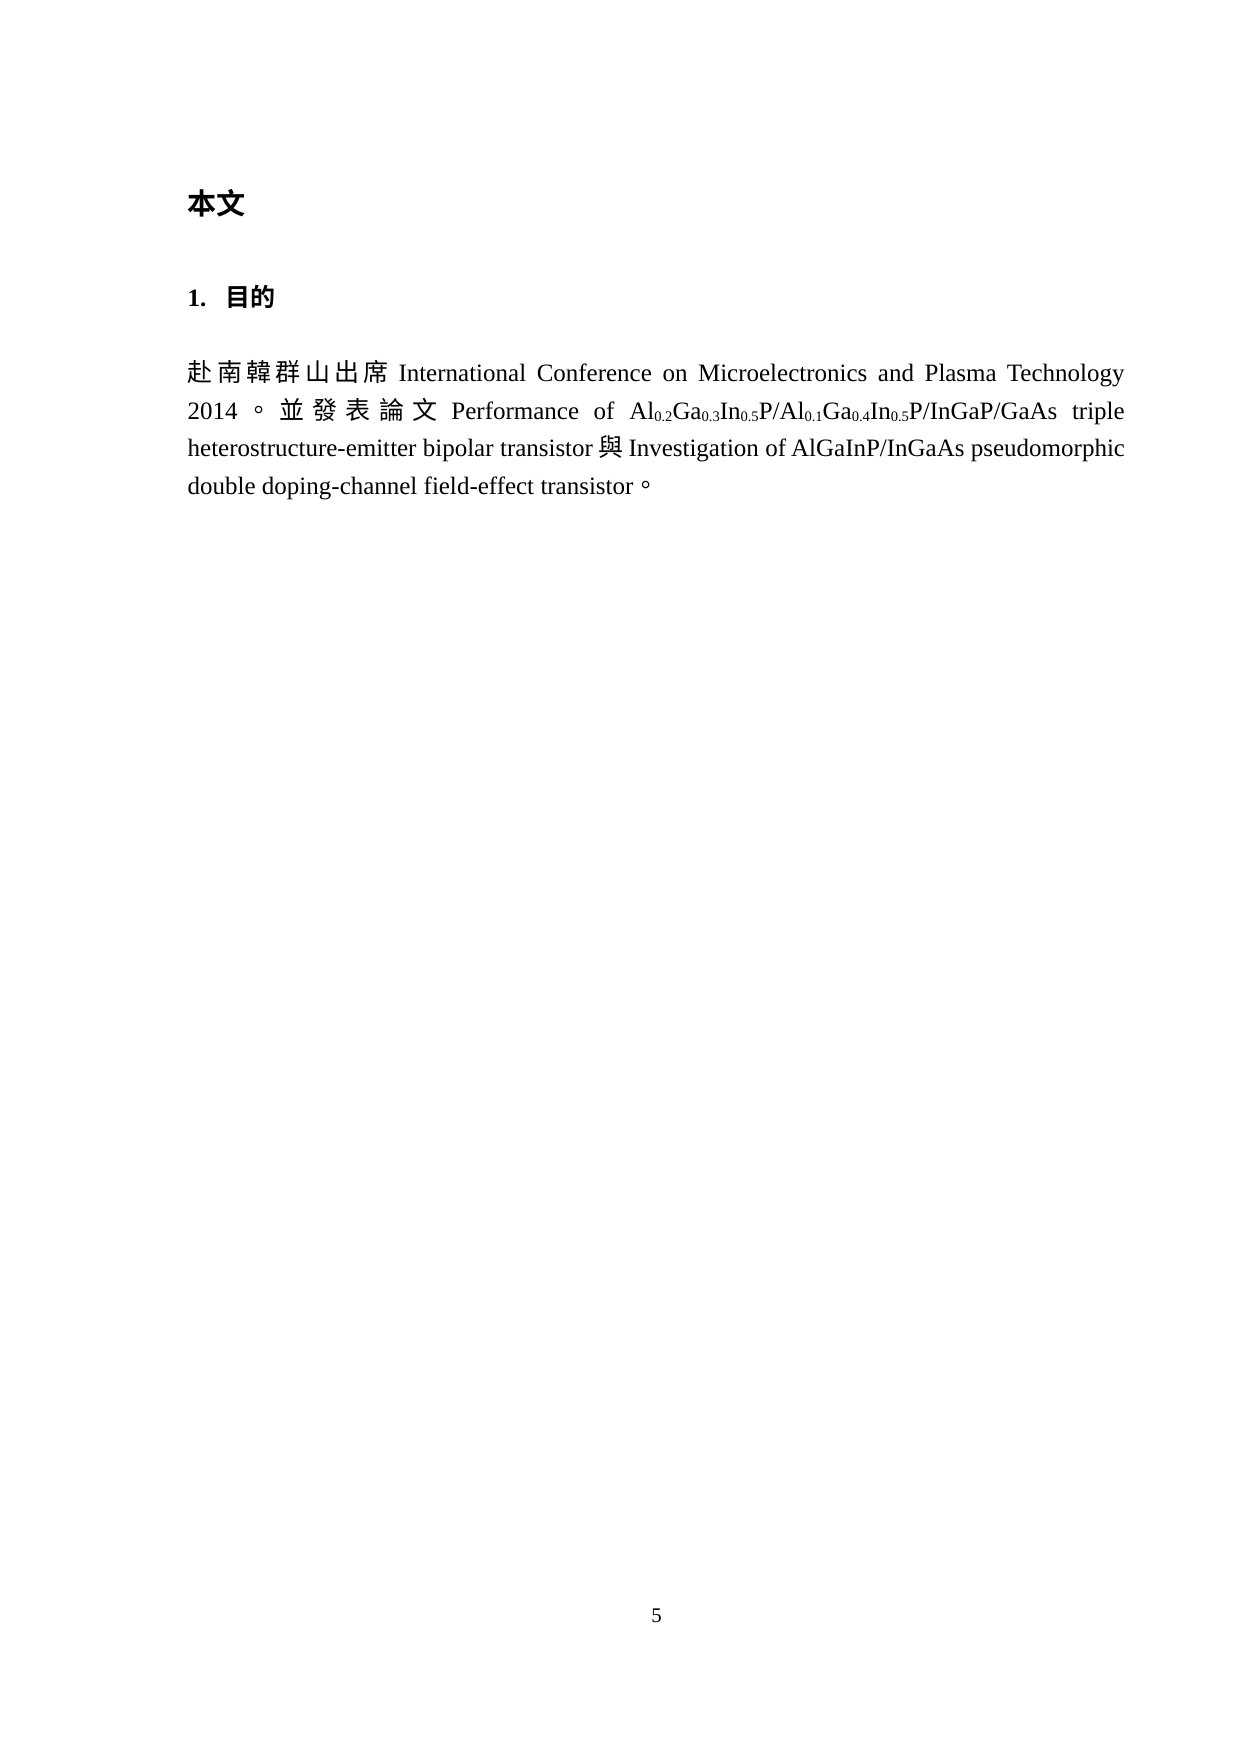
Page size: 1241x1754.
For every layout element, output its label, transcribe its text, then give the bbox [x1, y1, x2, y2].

list 目的 [187, 277, 1125, 314]
text 本文 [187, 164, 1125, 239]
text 赴南韓群山出席International Conference on Microelectronics and Plasma Technology 2014。並發表論文Performance of Al0.2Ga0.3In0.5P/Al0.1Ga0.4In0.5P/InGaP/GaAs triple heterostructure-emitter bipolar transistor與Investigation of AlGaInP/InGaAs pseudomorphic double doping-channel field-effect transistor。 [187, 352, 1125, 502]
